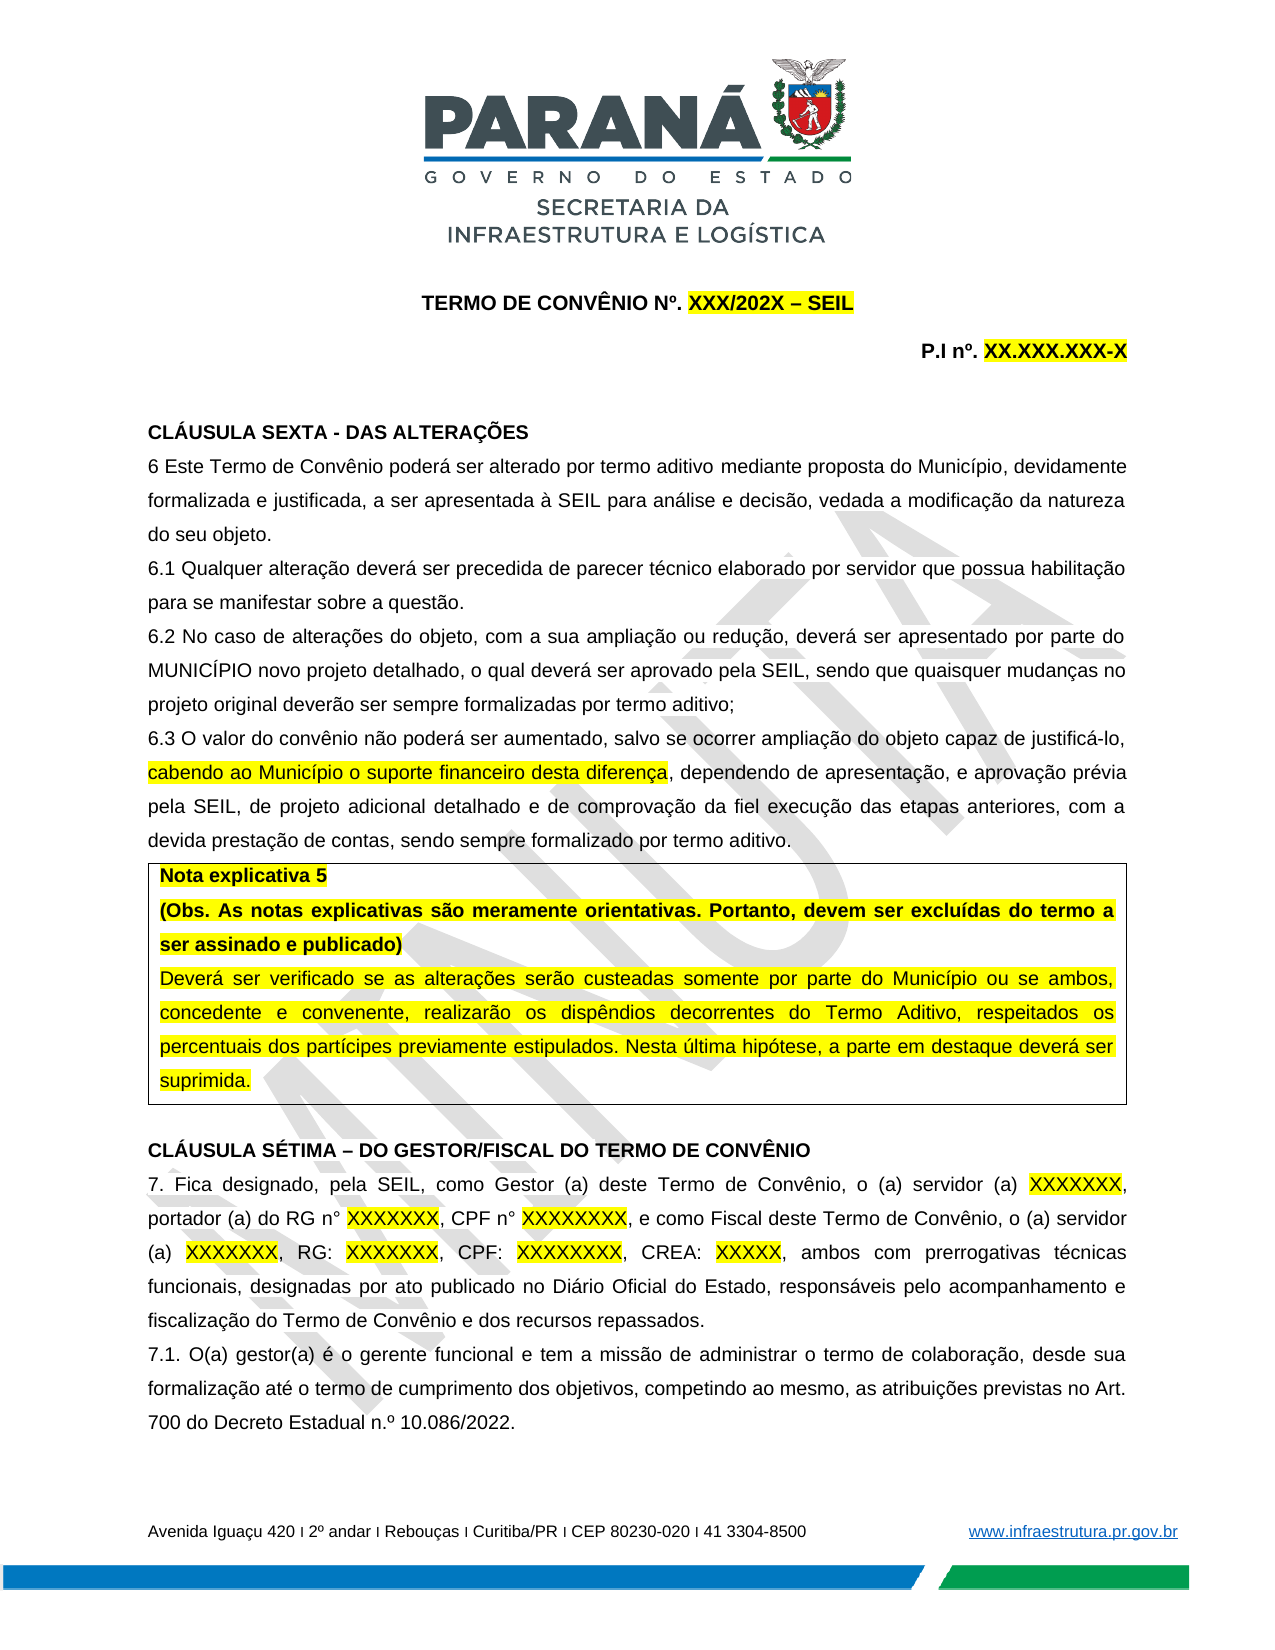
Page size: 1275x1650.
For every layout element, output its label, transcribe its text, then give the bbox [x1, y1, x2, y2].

text 6.3 O valor do convênio não poderá ser aumentado, salvo se ocorrer ampliação do objeto capaz de justificá-lo, cabendo ao Município o suporte financeiro desta diferença, dependendo de apresentação, e aprovação prévia pela SEIL, de projeto adicional detalhado e de comprovação da fiel execução das etapas anteriores, com a devida prestação de contas, sendo sempre formalizado por termo aditivo. [148, 727, 1127, 852]
text CLÁUSULA SÉTIMA – DO GESTOR/FISCAL DO TERMO DE CONVÊNIO [148, 1138, 1127, 1161]
text 7. Fica designado, pela SEIL, como Gestor (a) deste Termo de Convênio, o (a) servidor (a) XXXXXXX, portador (a) do RG n° XXXXXXX, CPF n° XXXXXXXX, e como Fiscal deste Termo de Convênio, o (a) servidor (a) XXXXXXX, RG: XXXXXXX, CPF: XXXXXXXX, CREA: XXXXX, ambos com prerrogativas técnicas funcionais, designadas por ato publicado no Diário Oficial do Estado, responsáveis pelo acompanhamento e fiscalização do Termo de Convênio e dos recursos repassados. [148, 1173, 1127, 1332]
text CLÁUSULA SEXTA - DAS ALTERAÇÕES [148, 421, 1127, 443]
picture [423, 59, 852, 243]
text 6 Este Termo de Convênio poderá ser alterado por termo aditivo mediante proposta do Município, devidamente formalizada e justificada, a ser apresentada à SEIL para análise e decisão, vedada a modificação da natureza do seu objeto. [148, 454, 1127, 545]
text 6.1 Qualquer alteração deverá ser precedida de parecer técnico elaborado por servidor que possua habilitação para se manifestar sobre a questão. [148, 557, 1127, 613]
text 6.2 No caso de alterações do objeto, com a sua ampliação ou redução, deverá ser apresentado por parte do MUNICÍPIO novo projeto detalhado, o qual deverá ser aprovado pela SEIL, sendo que quaisquer mudanças no projeto original deverão ser sempre formalizadas por termo aditivo; [148, 625, 1127, 716]
table_header Nota explicativa (Obs. As notas explicativas são meramente orientativas. Portanto, devem ser excluídas do termo a ser assinado e publicado) Deverá ser verificado se as alterações serão custeadas somente por parte do Município ou se ambos, concedente e convenente, realizarão os dispêndios decorrentes do Termo Aditivo, respeitados os percentuais dos partícipes previamente estipulados. Nesta última hipótese, a parte em destaque deverá ser suprimida. [149, 864, 1126, 1103]
text 7.1. O(a) gestor(a) é o gerente funcional e tem a missão de administrar o termo de colaboração, desde sua formalização até o termo de cumprimento dos objetivos, competindo ao mesmo, as atribuições previstas no Art. 700 do Decreto Estadual n.º 10.086/2022. [148, 1343, 1127, 1434]
picture [0, 1564, 1190, 1591]
